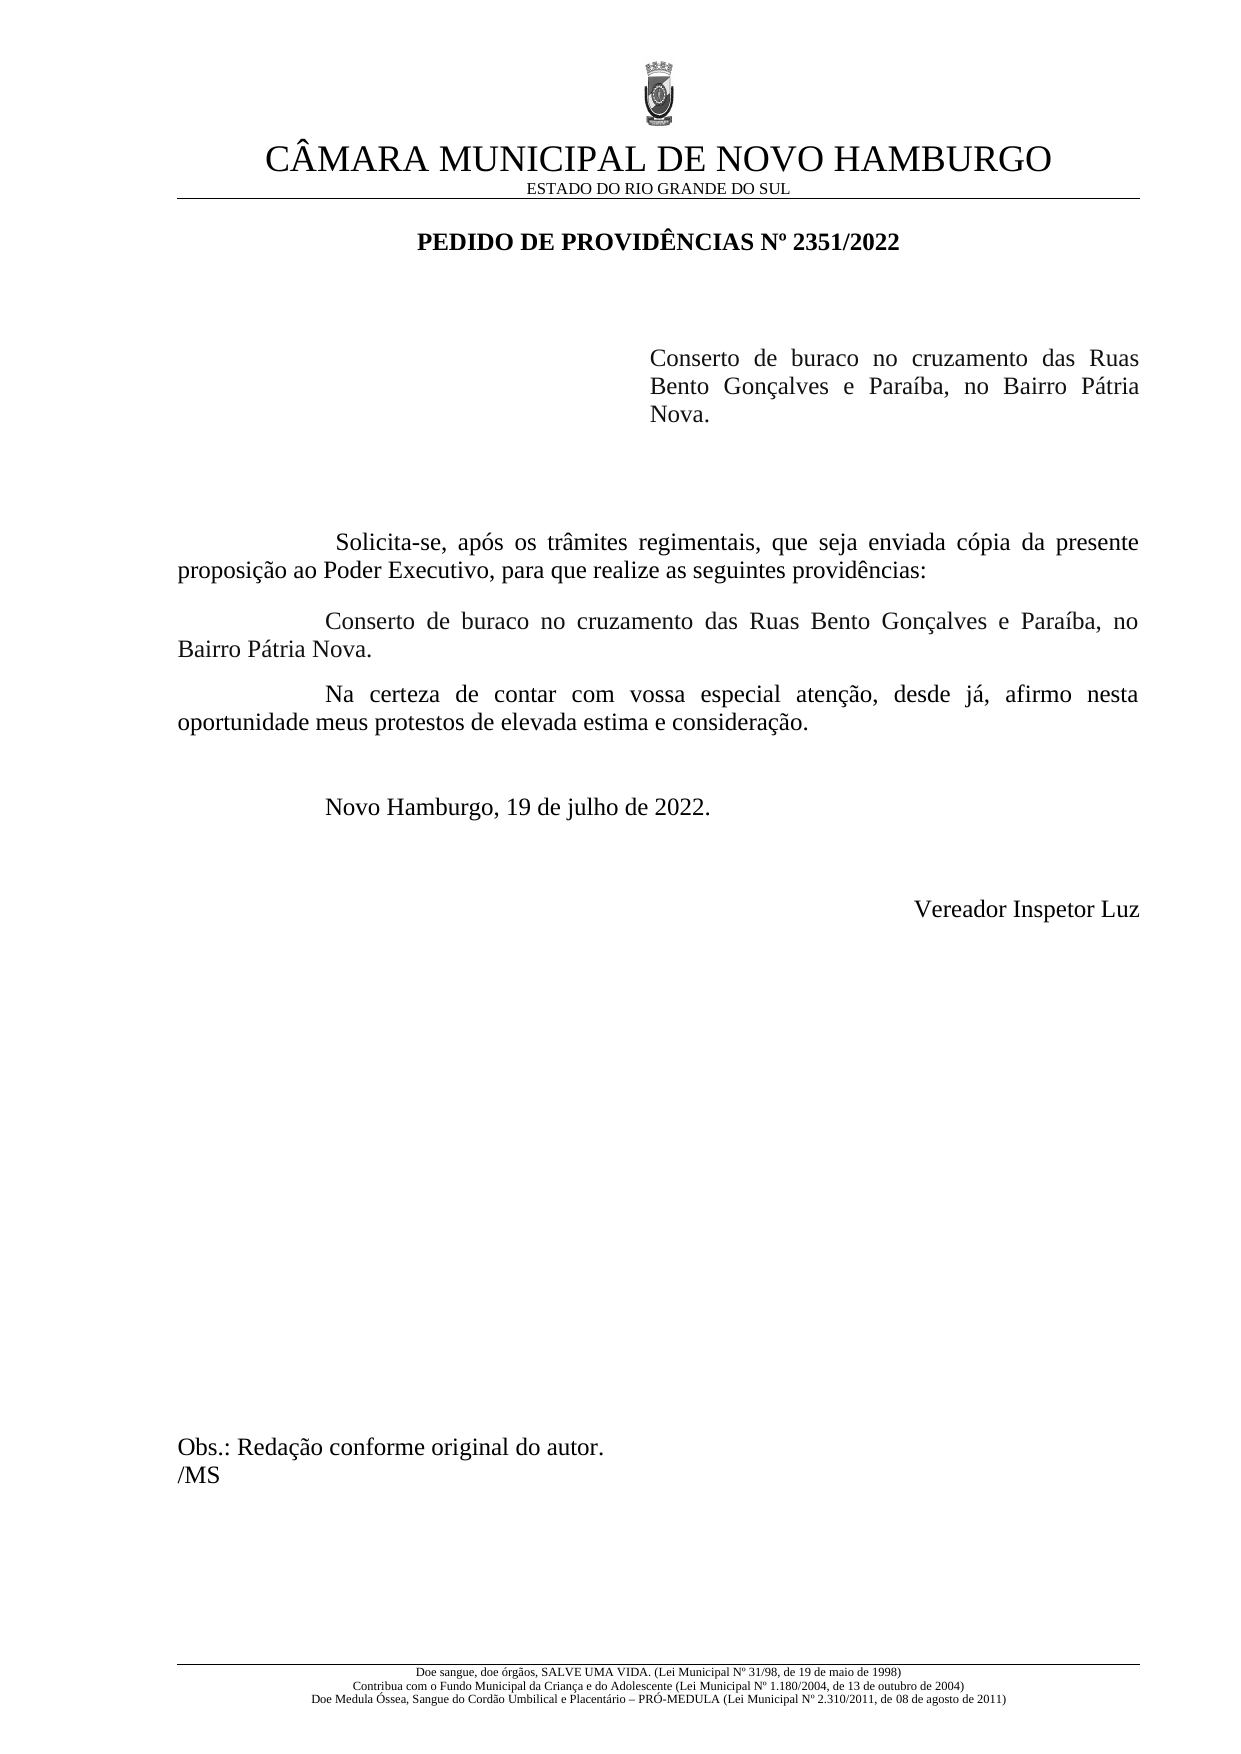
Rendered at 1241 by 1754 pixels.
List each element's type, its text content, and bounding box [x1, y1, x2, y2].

text /MS [177, 1461, 1140, 1489]
text Conserto de buraco no cruzamento das Ruas Bento Gonçalves e Paraíba, no Bairro Pátria Nova. [649, 344, 1140, 428]
text Na certeza de contar com vossa especial atenção, desde já, afirmo nesta oportunidade meus protestos de elevada estima e consideração. [177, 680, 1140, 736]
text Obs.: Redação conforme original do autor. [177, 1433, 1140, 1461]
text Conserto de buraco no cruzamento das Ruas Bento Gonçalves e Paraíba, no Bairro Pátria Nova. [177, 607, 1140, 662]
text Vereador Inspetor Luz [177, 895, 1140, 923]
text Solicita-se, após os trâmites regimentais, que seja enviada cópia da presente proposição ao Poder Executivo, para que realize as seguintes providências: [177, 528, 1140, 583]
text Novo Hamburgo, 19 de julho de 2022. [177, 793, 1140, 821]
text PEDIDO DE PROVIDÊNCIAS Nº 2351/2022 [177, 228, 1140, 256]
